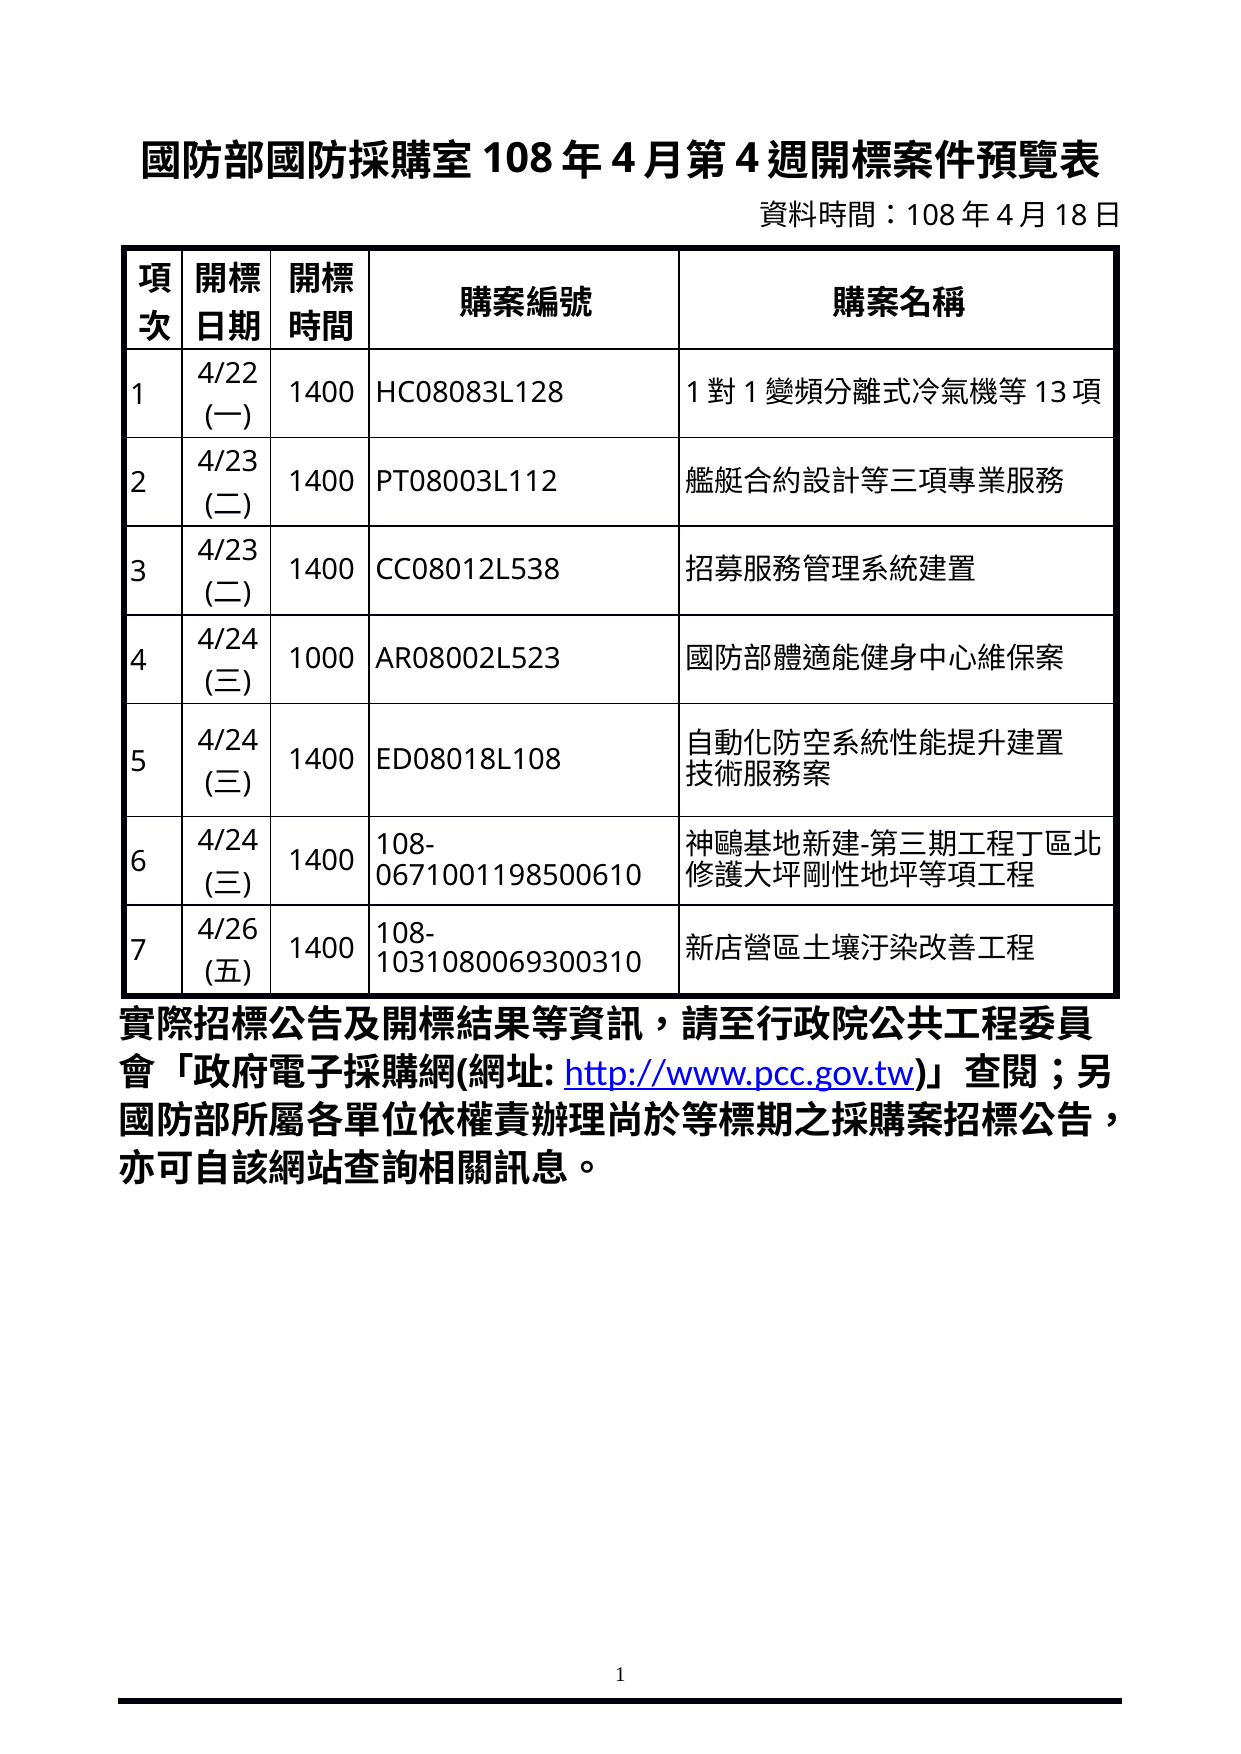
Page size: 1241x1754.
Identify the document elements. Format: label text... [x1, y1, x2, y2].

table_cell 4/24 (三) [183, 616, 270, 702]
table_cell 自動化防空系統性能提升建置 技術服務案 [680, 704, 1113, 816]
table_cell [127, 704, 181, 816]
table_cell CC08012L538 [370, 527, 678, 614]
table_cell PT08003L112 [370, 438, 678, 525]
table_cell 國防部體適能健身中心維保案 [680, 616, 1113, 702]
table_cell HC08083L128 [370, 350, 678, 437]
table_cell 1000 [271, 616, 368, 702]
table_cell 108-1031080069300310 [370, 906, 678, 993]
table_cell [127, 616, 181, 702]
table_header 項次 [127, 251, 181, 348]
table_cell ED08018L108 [370, 704, 678, 816]
table_cell 4/24 (三) [183, 817, 270, 904]
table_cell 1400 [271, 906, 368, 993]
table_cell 神鷗基地新建-第三期工程丁區北修護大坪剛性地坪等項工程 [680, 817, 1113, 904]
table_cell 艦艇合約設計等三項專業服務 [680, 438, 1113, 525]
table_cell 1400 [271, 350, 368, 437]
table_header 購案名稱 [680, 251, 1113, 348]
text 資料時間：108年4月18日 [157, 195, 1122, 233]
table_cell 4/26 (五) [183, 906, 270, 993]
table_cell 新店營區土壤汙染改善工程 [680, 906, 1113, 993]
table_cell [127, 527, 181, 614]
table_cell [127, 350, 181, 437]
table_cell 1400 [271, 527, 368, 614]
table_header 開標日期 [183, 251, 270, 348]
text 實際招標公告及開標結果等資訊，請至行政院公共工程委員會「政府電子採購網(網址: http://www.pcc.gov.tw)」查閱；另國防部所屬各單位依權責辦理尚於等標期之採購案招標公告，亦可自該網站查詢相關訊息。 [118, 999, 1122, 1191]
table_cell [127, 817, 181, 904]
table_cell 4/24 (三) [183, 704, 270, 816]
table_header 開標時間 [271, 251, 368, 348]
table_cell 1對1變頻分離式冷氣機等13項 [680, 350, 1113, 437]
table_cell [127, 438, 181, 525]
table_cell 1400 [271, 438, 368, 525]
table_cell 招募服務管理系統建置 [680, 527, 1113, 614]
table_cell 4/23 (二) [183, 527, 270, 614]
text 國防部國防採購室108年4月第4週開標案件預覽表 [118, 131, 1122, 183]
table_cell AR08002L523 [370, 616, 678, 702]
table_cell [127, 906, 181, 993]
table_cell 1400 [271, 817, 368, 904]
table_cell 4/22 (一) [183, 350, 270, 437]
table_cell 108-0671001198500610 [370, 817, 678, 904]
table_header 購案編號 [370, 251, 678, 348]
table_cell 1400 [271, 704, 368, 816]
table_cell 4/23 (二) [183, 438, 270, 525]
